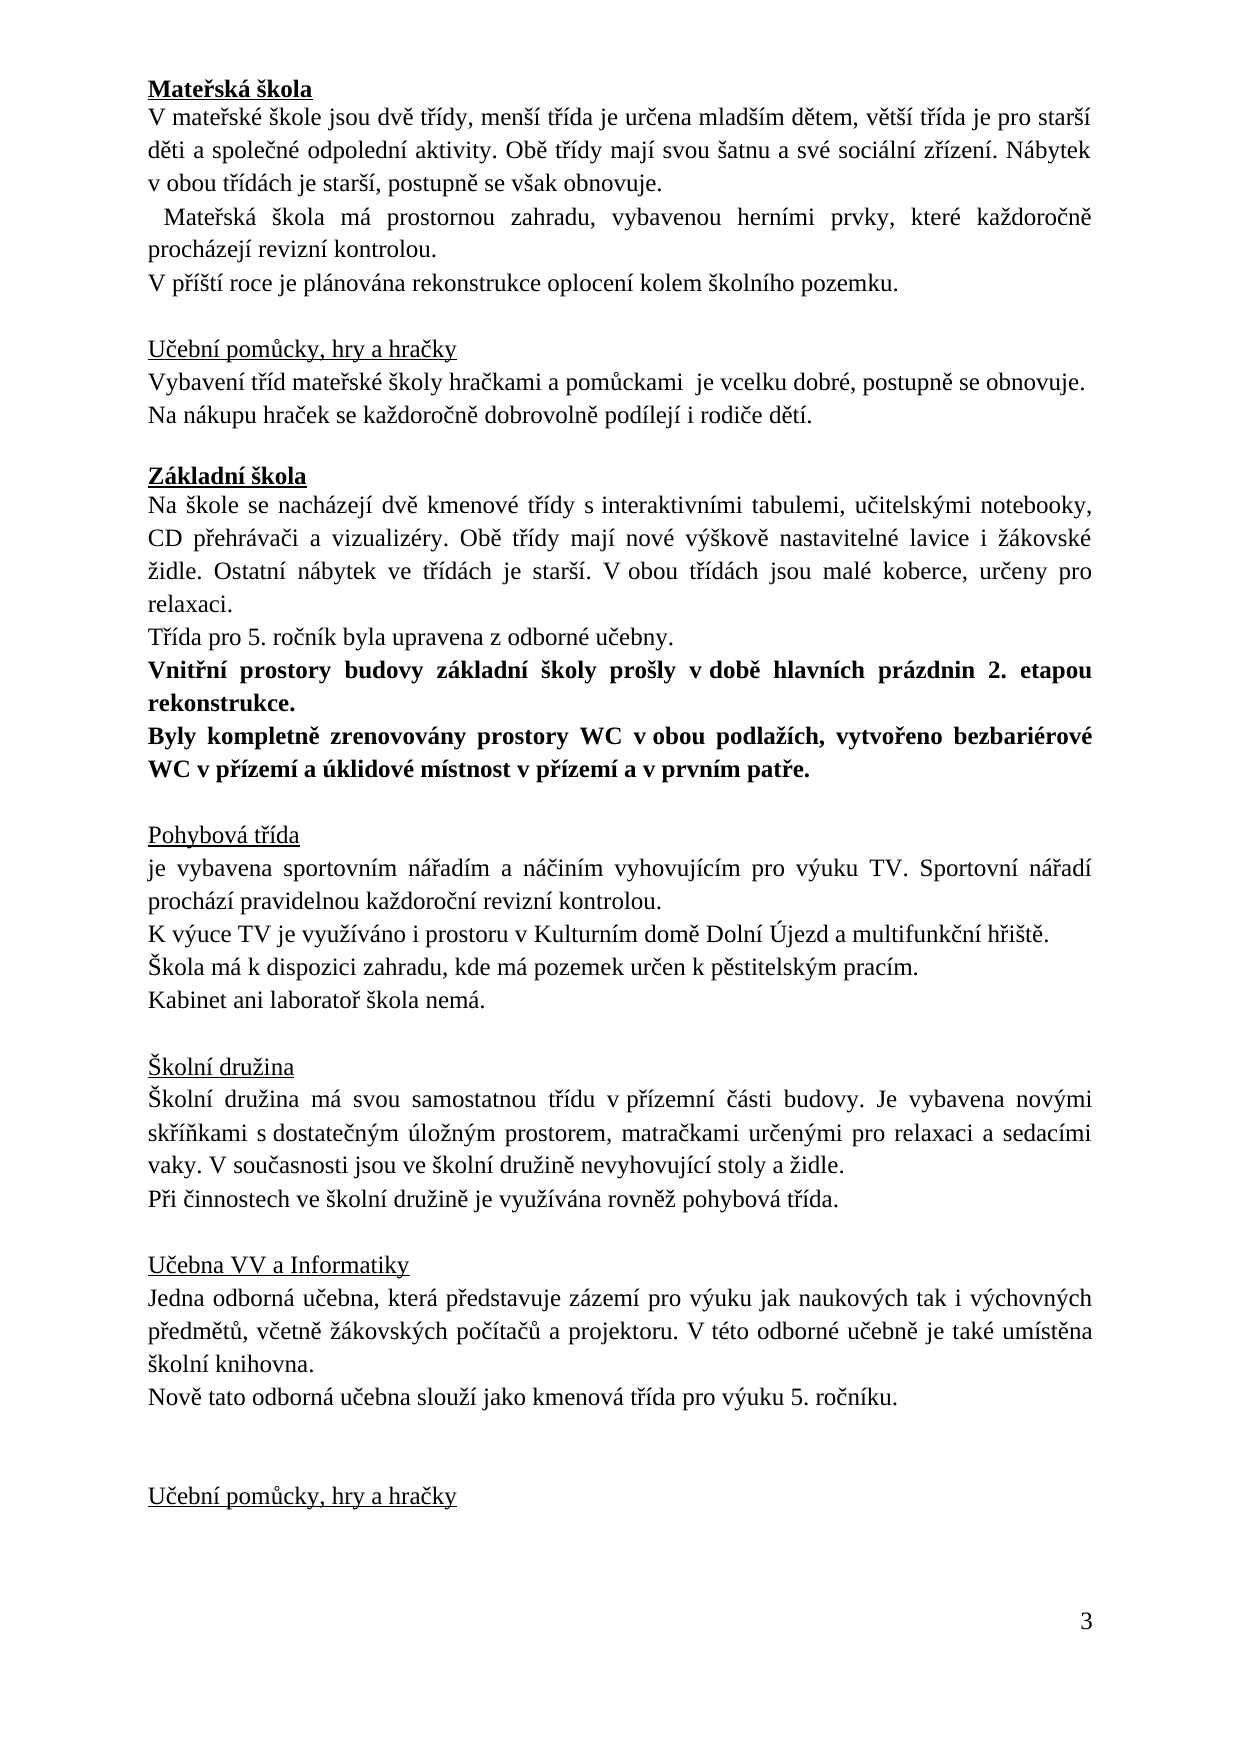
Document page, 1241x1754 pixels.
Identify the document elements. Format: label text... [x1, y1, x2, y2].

text Při činnostech ve školní družině je využívána rovněž pohybová třída. [148, 1184, 1093, 1212]
text Třída pro 5. ročník byla upravena z odborné učebny. [148, 622, 1093, 651]
text Byly kompletně zrenovovány prostory WC v obou podlažích, vytvořeno bezbariérové WC v přízemí a úklidové místnost v přízemí a v prvním patře. [148, 721, 1093, 783]
text Učební pomůcky, hry a hračky [148, 334, 1093, 362]
text Vybavení tříd mateřské školy hračkami a pomůckami je vcelku dobré, postupně se obnovuje. [148, 367, 1093, 395]
text K výuce TV je využíváno i prostoru v Kulturním domě Dolní Újezd a multifunkční hřiště. [148, 919, 1093, 948]
text Nově tato odborná učebna slouží jako kmenová třída pro výuku 5. ročníku. [148, 1382, 1093, 1411]
text Na nákupu hraček se každoročně dobrovolně podílejí i rodiče dětí. [148, 400, 1093, 428]
text Na škole se nacházejí dvě kmenové třídy s interaktivními tabulemi, učitelskými notebooky, CD přehrávači a vizualizéry. Obě třídy mají nové výškově nastavitelné lavice i žákovské židle. Ostatní nábytek ve třídách je starší. V obou třídách jsou malé koberce, určeny pro relaxaci. [148, 490, 1093, 618]
text Pohybová třída [148, 820, 1093, 849]
text Základní škola [148, 461, 1093, 490]
text Učební pomůcky, hry a hračky [148, 1481, 1093, 1509]
text Školní družina [148, 1052, 1093, 1080]
text Vnitřní prostory budovy základní školy prošly v době hlavních prázdnin 2. etapou rekonstrukce. [148, 655, 1093, 717]
text je vybavena sportovním nářadím a náčiním vyhovujícím pro výuku TV. Sportovní nářadí prochází pravidelnou každoroční revizní kontrolou. [148, 853, 1093, 915]
text Učebna VV a Informatiky [148, 1250, 1093, 1278]
text V mateřské škole jsou dvě třídy, menší třída je určena mladším dětem, větší třída je pro starší děti a společné odpolední aktivity. Obě třídy mají svou šatnu a své sociální zřízení. Nábytek v obou třídách je starší, postupně se však obnovuje. [148, 102, 1093, 197]
text Mateřská škola má prostornou zahradu, vybavenou herními prvky, které každoročně procházejí revizní kontrolou. [148, 202, 1093, 263]
text Školní družina má svou samostatnou třídu v přízemní části budovy. Je vybavena novými skříňkami s dostatečným úložným prostorem, matračkami určenými pro relaxaci a sedacími vaky. V současnosti jsou ve školní družině nevyhovující stoly a židle. [148, 1084, 1093, 1179]
text Mateřská škola [148, 74, 1093, 102]
text Škola má k dispozici zahradu, kde má pozemek určen k pěstitelským pracím. [148, 952, 1093, 981]
text Kabinet ani laboratoř škola nemá. [148, 986, 1093, 1014]
text Jedna odborná učebna, která představuje zázemí pro výuku jak naukových tak i výchovných předmětů, včetně žákovských počítačů a projektoru. V této odborné učebně je také umístěna školní knihovna. [148, 1283, 1093, 1377]
text V příští roce je plánována rekonstrukce oplocení kolem školního pozemku. [148, 268, 1093, 296]
